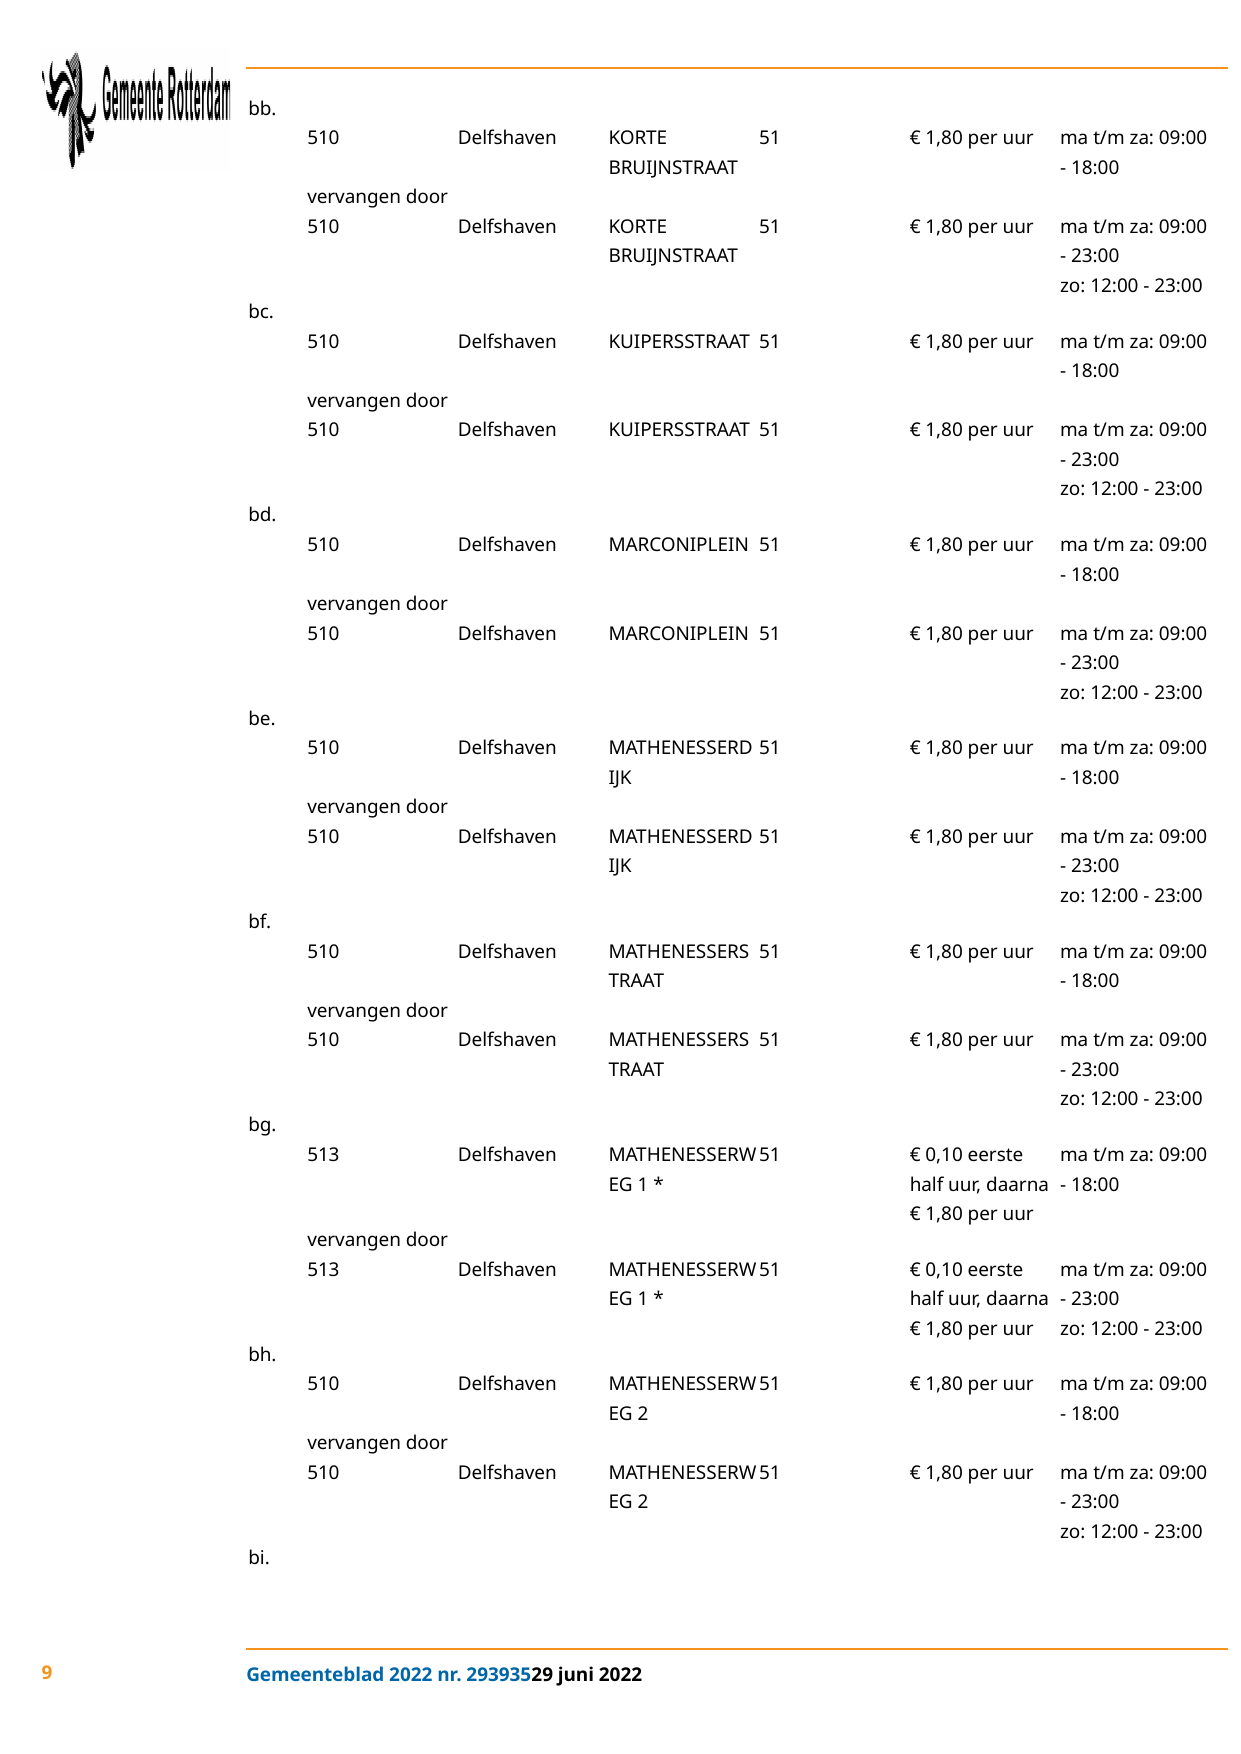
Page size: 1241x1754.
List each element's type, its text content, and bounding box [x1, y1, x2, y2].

table_header ma t/m za: 09:00 - 18:00 [1060, 328, 1211, 383]
table_header 51 [759, 213, 909, 298]
table_header 513 [307, 1256, 458, 1341]
table_header 510 [307, 1026, 458, 1111]
table_header 51 [759, 823, 909, 908]
table_header MARCONIPLEIN [608, 531, 759, 586]
table_header € 0,10 eerste half uur, daarna € 1,80 per uur [910, 1256, 1060, 1341]
table_header MATHENESSERSTRAAT [608, 1026, 759, 1111]
table_header 510 [307, 1459, 458, 1544]
table_header Delfshaven [458, 620, 608, 705]
table_header Delfshaven [458, 1371, 608, 1426]
table_header MATHENESSERSTRAAT [608, 938, 759, 993]
table_header 51 [759, 1459, 909, 1544]
table_header MATHENESSERWEG 2 [608, 1371, 759, 1426]
table_header MATHENESSERWEG 1 * [608, 1141, 759, 1226]
table_header 51 [759, 416, 909, 501]
table_header 51 [759, 620, 909, 705]
table_header 513 [307, 1141, 458, 1226]
table_header Delfshaven [458, 1459, 608, 1544]
picture [41, 47, 231, 172]
table_header MATHENESSERDIJK [608, 823, 759, 908]
table_header 510 [307, 823, 458, 908]
table_header Delfshaven [458, 735, 608, 790]
table_header ma t/m za: 09:00 - 18:00 [1060, 938, 1211, 993]
list vervangen door [248, 183, 1152, 209]
table_header 510 [307, 531, 458, 586]
table_header 51 [759, 328, 909, 383]
table_header € 0,10 eerste half uur, daarna € 1,80 per uur [910, 1141, 1060, 1226]
table_header 51 [759, 1256, 909, 1341]
table_header 51 [759, 125, 909, 180]
table_header Delfshaven [458, 1026, 608, 1111]
table_header € 1,80 per uur [910, 416, 1060, 501]
table_header ma t/m za: 09:00 - 23:00 zo: 12:00 - 23:00 [1060, 1026, 1211, 1111]
table_header ma t/m za: 09:00 - 23:00 zo: 12:00 - 23:00 [1060, 213, 1211, 298]
table_header 510 [307, 328, 458, 383]
table_header MARCONIPLEIN [608, 620, 759, 705]
table_header Delfshaven [458, 823, 608, 908]
table_header ma t/m za: 09:00 - 23:00 zo: 12:00 - 23:00 [1060, 1256, 1211, 1341]
table_header € 1,80 per uur [910, 735, 1060, 790]
table_header 51 [759, 735, 909, 790]
table_header 510 [307, 213, 458, 298]
table_header € 1,80 per uur [910, 213, 1060, 298]
list vervangen door [248, 1226, 1152, 1252]
table_header 510 [307, 416, 458, 501]
table_header ma t/m za: 09:00 - 18:00 [1060, 125, 1211, 180]
table_header 510 [307, 735, 458, 790]
table_header MATHENESSERWEG 2 [608, 1459, 759, 1544]
table_header 510 [307, 938, 458, 993]
table_header Delfshaven [458, 416, 608, 501]
table_header 51 [759, 938, 909, 993]
table_header ma t/m za: 09:00 - 23:00 zo: 12:00 - 23:00 [1060, 823, 1211, 908]
table_header Delfshaven [458, 938, 608, 993]
table_header MATHENESSERDIJK [608, 735, 759, 790]
table_header Delfshaven [458, 328, 608, 383]
list vervangen door [248, 793, 1152, 819]
table_header ma t/m za: 09:00 - 23:00 zo: 12:00 - 23:00 [1060, 1459, 1211, 1544]
list vervangen door [248, 997, 1152, 1022]
table_header 51 [759, 531, 909, 586]
table_header € 1,80 per uur [910, 823, 1060, 908]
table_header 510 [307, 1371, 458, 1426]
table_header Delfshaven [458, 1141, 608, 1226]
table_header 51 [759, 1371, 909, 1426]
table_header € 1,80 per uur [910, 1371, 1060, 1426]
table_header KORTE BRUIJNSTRAAT [608, 213, 759, 298]
table_header Delfshaven [458, 531, 608, 586]
table_header ma t/m za: 09:00 - 18:00 [1060, 1371, 1211, 1426]
table_header ma t/m za: 09:00 - 23:00 zo: 12:00 - 23:00 [1060, 416, 1211, 501]
table_header KUIPERSSTRAAT [608, 328, 759, 383]
table_header € 1,80 per uur [910, 1026, 1060, 1111]
list vervangen door [248, 387, 1152, 412]
table_header ma t/m za: 09:00 - 23:00 zo: 12:00 - 23:00 [1060, 620, 1211, 705]
table_header KUIPERSSTRAAT [608, 416, 759, 501]
table_header € 1,80 per uur [910, 620, 1060, 705]
list vervangen door [248, 1429, 1152, 1455]
table_header 510 [307, 620, 458, 705]
table_header 510 [307, 125, 458, 180]
table_header € 1,80 per uur [910, 125, 1060, 180]
table_header Delfshaven [458, 1256, 608, 1341]
table_header 51 [759, 1026, 909, 1111]
table_header Delfshaven [458, 213, 608, 298]
list vervangen door [248, 590, 1152, 616]
table_header € 1,80 per uur [910, 328, 1060, 383]
table_header Delfshaven [458, 125, 608, 180]
table_header ma t/m za: 09:00 - 18:00 [1060, 1141, 1211, 1226]
table_header € 1,80 per uur [910, 1459, 1060, 1544]
table_header ma t/m za: 09:00 - 18:00 [1060, 531, 1211, 586]
table_header MATHENESSERWEG 1 * [608, 1256, 759, 1341]
table_header € 1,80 per uur [910, 938, 1060, 993]
table_header € 1,80 per uur [910, 531, 1060, 586]
table_header KORTE BRUIJNSTRAAT [608, 125, 759, 180]
table_header 51 [759, 1141, 909, 1226]
table_header ma t/m za: 09:00 - 18:00 [1060, 735, 1211, 790]
